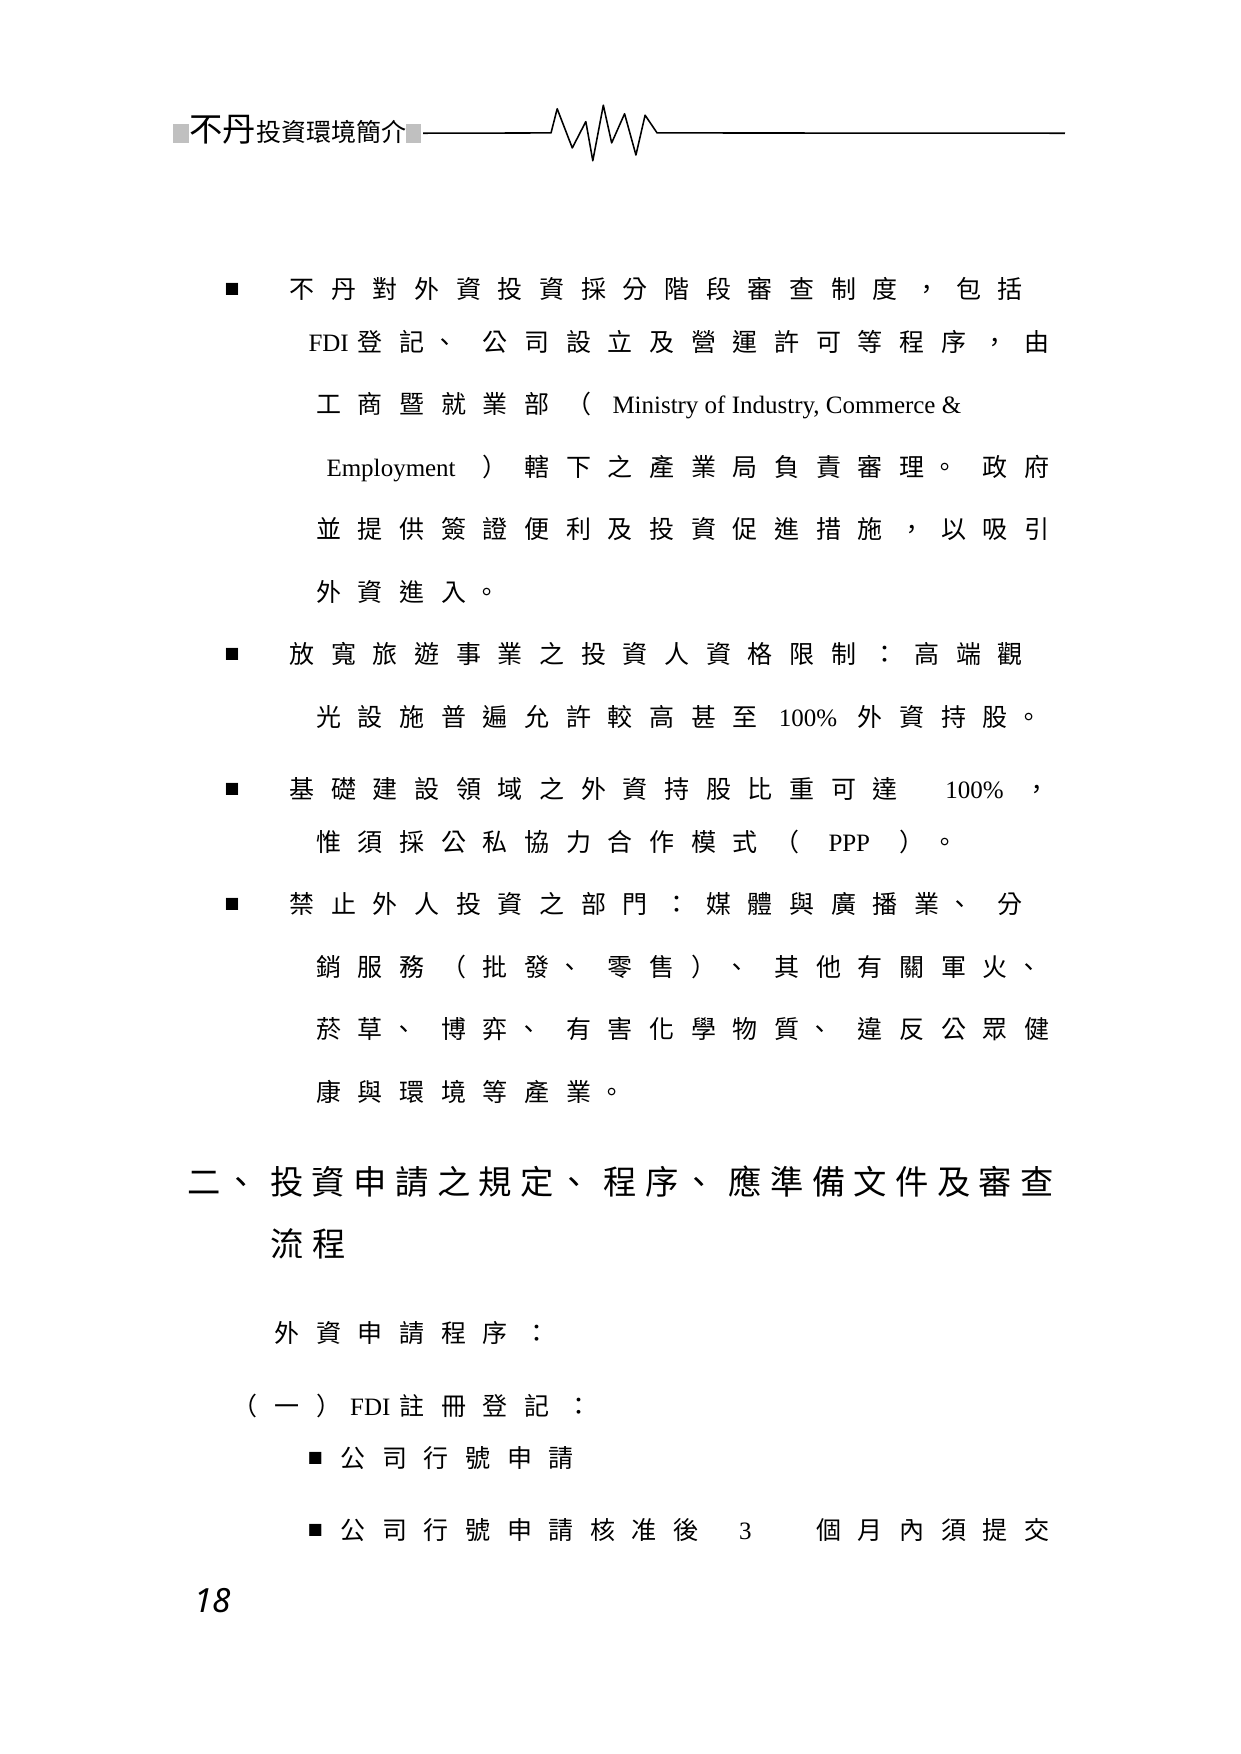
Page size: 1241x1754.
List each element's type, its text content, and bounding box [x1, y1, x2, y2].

text 外資申請程序： [183, 1290, 1058, 1352]
text ■ 禁止外人投資之部門：媒體與廣播業、分銷服務（批發、零售）、其他有關軍火、菸草、博弈、有害化學物質、違反公眾健康與環境等產業。 [207, 861, 1058, 1111]
text ■ 公司行號申請核准後3個月內須提交 [281, 1477, 1058, 1540]
text ■ 公司行號申請 [281, 1415, 1058, 1477]
text ■ 放寬旅遊事業之投資人資格限制：高端觀光設施普遍允許較高甚至100%外資持股。 [207, 611, 1058, 736]
text 二、投資申請之規定、程序、應準備文件及審查流程 [183, 1138, 1058, 1263]
text （一）FDI註冊登記： [207, 1352, 1058, 1415]
text ■ 不丹對外資投資採分階段審查制度，包括FDI登記、公司設立及營運許可等程序，由工商暨就業部（Ministry of Industry, Commerce & Employment）轄下之產業局負責審理。政府並提供簽證便利及投資促進措施，以吸引外資進入。 [207, 236, 1058, 611]
text ■ 基礎建設領域之外資持股比重可達100%，惟須採公私協力合作模式（PPP）。 [207, 736, 1058, 861]
